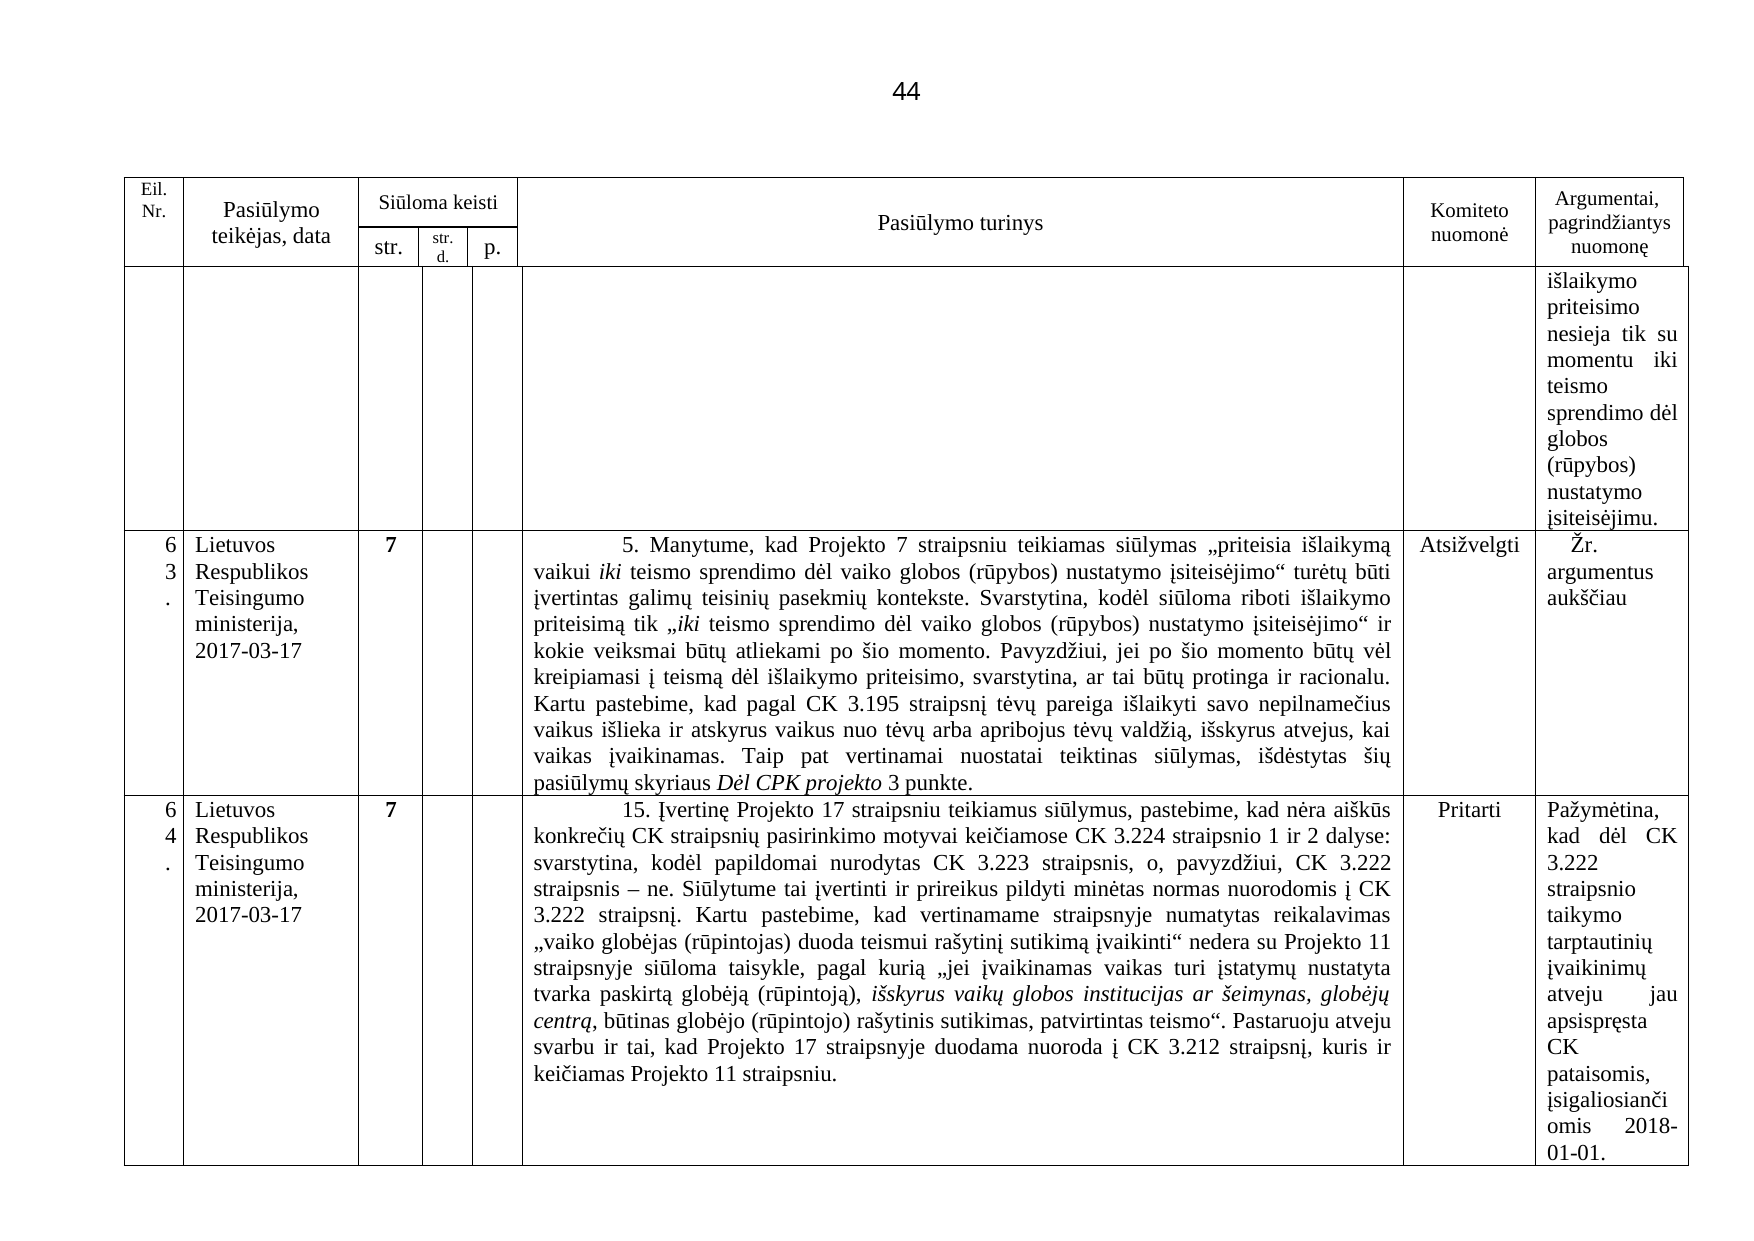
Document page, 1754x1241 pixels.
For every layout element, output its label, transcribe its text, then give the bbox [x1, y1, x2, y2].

table_cell Pažymėtina, kad dėl CK 3.222 straipsnio taikymo tarptautinių įvaikinimų atveju jau apsispręsta CK pataisomis, įsigaliosiančiomis 2018-01-01. [1536, 796, 1688, 1165]
table_cell [184, 267, 358, 530]
table_cell Lietuvos Respublikos Teisingumo ministerija, 2017-03-17 [184, 531, 358, 795]
table_cell [359, 267, 422, 530]
table_cell [1684, 226, 1689, 266]
table_cell [473, 796, 522, 1165]
table_header Pasiūlymo teikėjas, data [184, 178, 358, 266]
table_cell [1404, 267, 1535, 530]
table_cell [523, 267, 1403, 530]
table_cell Pritarti [1404, 796, 1535, 1165]
table_header Argumentai, pagrindžiantys nuomonę [1536, 178, 1683, 266]
table_cell [423, 796, 472, 1165]
table_cell Atsižvelgti [1404, 531, 1535, 795]
table_header Pasiūlymo turinys [518, 178, 1403, 266]
table_cell [423, 531, 472, 795]
table_cell 5. Manytume, kad Projekto 7 straipsniu teikiamas siūlymas „priteisia išlaikymą vaikui iki teismo sprendimo dėl vaiko globos (rūpybos) nustatymo įsiteisėjimo“ turėtų būti įvertintas galimų teisinių pasekmių kontekste. Svarstytina, kodėl siūloma riboti išlaikymo priteisimą tik „iki teismo sprendimo dėl vaiko globos (rūpybos) nustatymo įsiteisėjimo“ ir kokie veiksmai būtų atliekami po šio momento. Pavyzdžiui, jei po šio momento būtų vėl kreipiamasi į teismą dėl išlaikymo priteisimo, svarstytina, ar tai būtų protinga ir racionalu. Kartu pastebime, kad pagal CK 3.195 straipsnį tėvų pareiga išlaikyti savo nepilnamečius vaikus išlieka ir atskyrus vaikus nuo tėvų arba apribojus tėvų valdžią, išskyrus atvejus, kai vaikas įvaikinamas. Taip pat vertinamai nuostatai teiktinas siūlymas, išdėstytas šių pasiūlymų skyriaus Dėl CPK projekto 3 punkte. [523, 531, 1403, 795]
table_cell [473, 267, 522, 530]
table_header Siūloma keisti [359, 178, 517, 226]
table_cell 7 [359, 531, 422, 795]
table_header Komiteto nuomonė [1404, 178, 1535, 266]
table_cell p. [468, 228, 517, 266]
table_cell [473, 531, 522, 795]
table_cell [125, 267, 183, 530]
table_cell Lietuvos Respublikos Teisingumo ministerija, 2017-03-17 [184, 796, 358, 1165]
table_cell 7 [359, 796, 422, 1165]
table_cell str. [359, 228, 418, 266]
table_header [1684, 177, 1689, 226]
table_cell išlaikymo priteisimo nesieja tik su momentu iki teismo sprendimo dėl globos (rūpybos) nustatymo įsiteisėjimu. [1536, 267, 1688, 530]
table_cell [423, 267, 472, 530]
table_header Eil. Nr. [125, 178, 183, 266]
table_cell [125, 531, 183, 795]
table_cell [125, 796, 183, 1165]
table_cell str. d. [419, 228, 467, 266]
table_cell 15. Įvertinę Projekto 17 straipsniu teikiamus siūlymus, pastebime, kad nėra aiškūs konkrečių CK straipsnių pasirinkimo motyvai keičiamose CK 3.224 straipsnio 1 ir 2 dalyse: svarstytina, kodėl papildomai nurodytas CK 3.223 straipsnis, o, pavyzdžiui, CK 3.222 straipsnis – ne. Siūlytume tai įvertinti ir prireikus pildyti minėtas normas nuorodomis į CK 3.222 straipsnį. Kartu pastebime, kad vertinamame straipsnyje numatytas reikalavimas „vaiko globėjas (rūpintojas) duoda teismui rašytinį sutikimą įvaikinti“ nedera su Projekto 11 straipsnyje siūloma taisykle, pagal kurią „jei įvaikinamas vaikas turi įstatymų nustatyta tvarka paskirtą globėją (rūpintoją), išskyrus vaikų globos institucijas ar šeimynas, globėjų centrą, būtinas globėjo (rūpintojo) rašytinis sutikimas, patvirtintas teismo“. Pastaruoju atveju svarbu ir tai, kad Projekto 17 straipsnyje duodama nuoroda į CK 3.212 straipsnį, kuris ir keičiamas Projekto 11 straipsniu. [523, 796, 1403, 1165]
table_cell Žr. argumentus aukščiau [1536, 531, 1688, 795]
